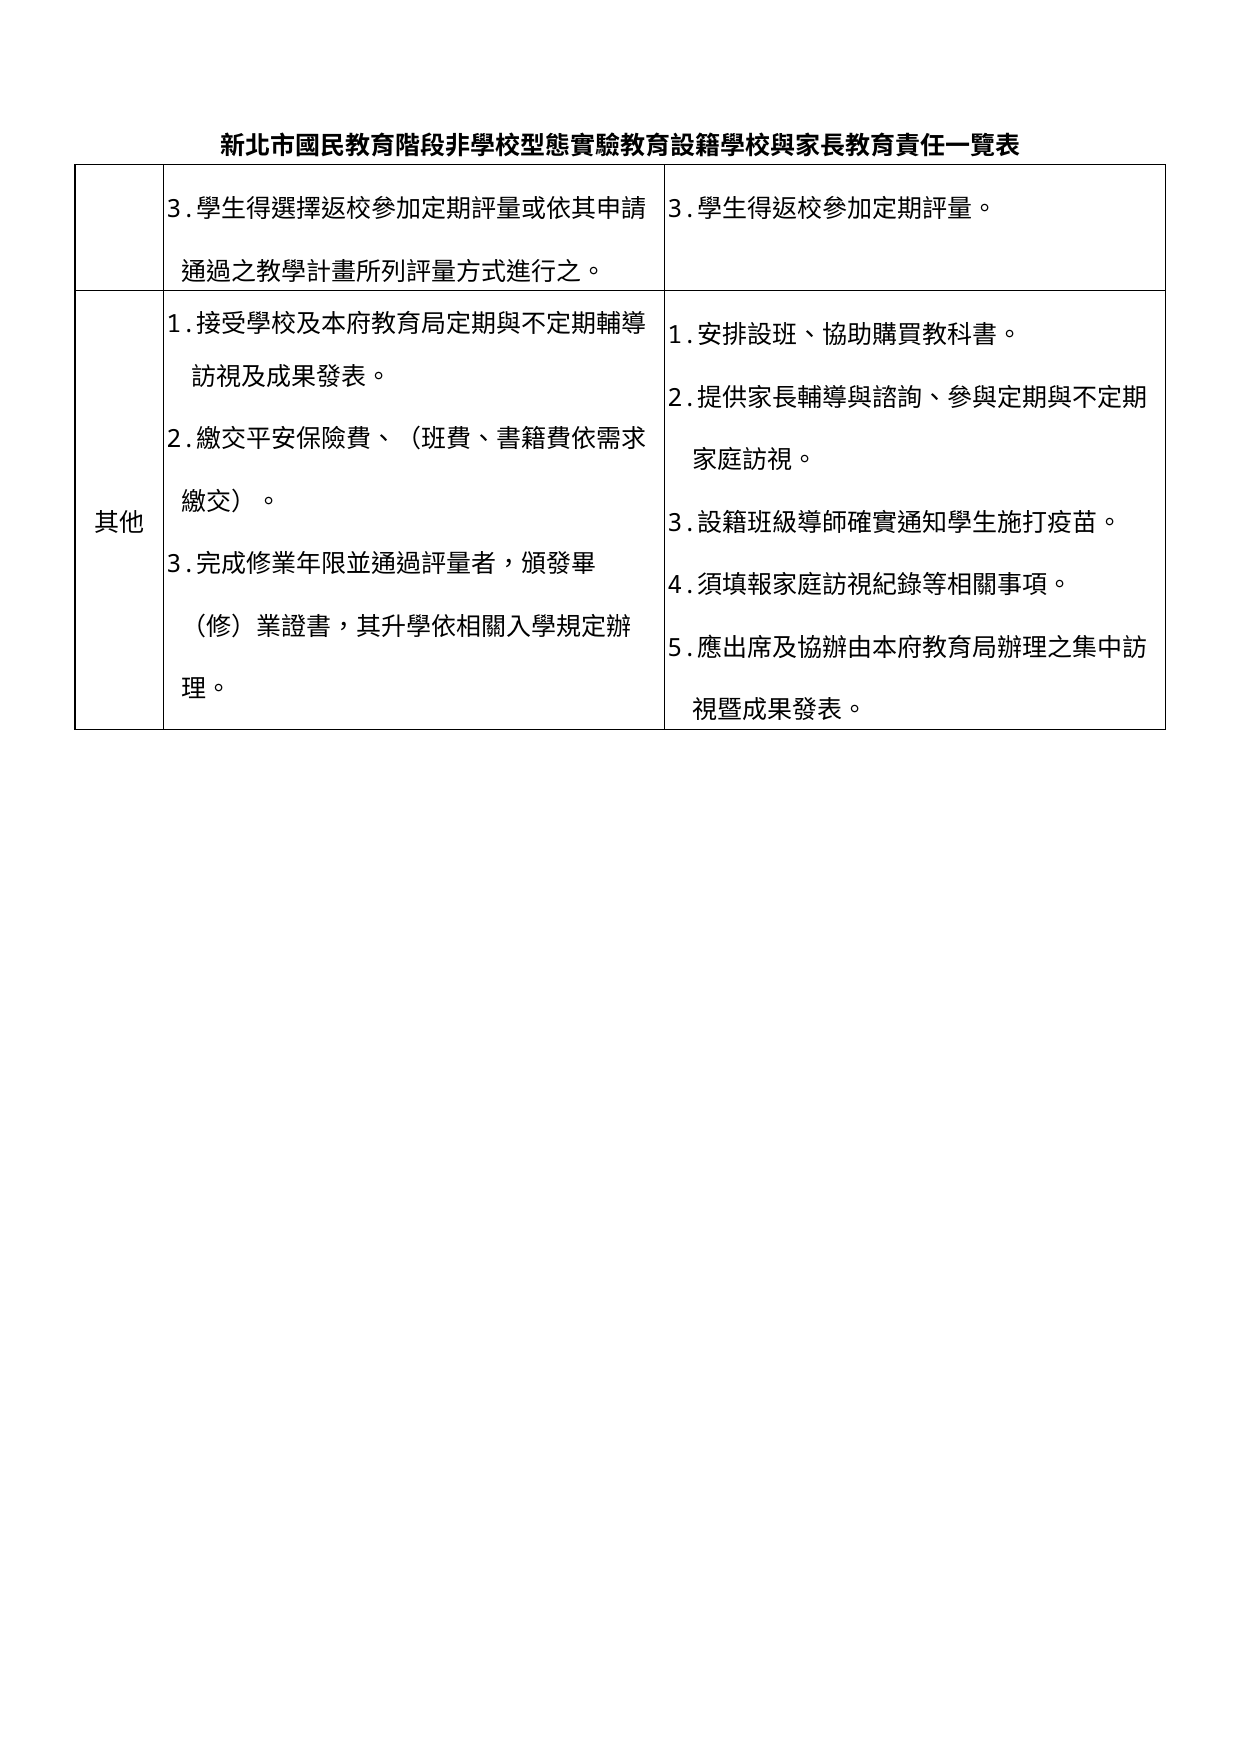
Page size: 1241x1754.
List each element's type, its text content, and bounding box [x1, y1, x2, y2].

table_cell 其他 [76, 291, 163, 729]
table_cell 3.學生得選擇返校參加定期評量或依其申請通過之教學計畫所列評量方式進行之。 [164, 165, 664, 290]
table_header 新北市國民教育階段非學校型態實驗教育設籍學校與家長教育責任一覽表 [75, 102, 1165, 164]
table_cell 1.安排設班、協助購買教科書。 2.提供家長輔導與諮詢、參與定期與不定期家庭訪視。 3.設籍班級導師確實通知學生施打疫苗。 4.須填報家庭訪視紀錄等相關事項。 5.應出席及協辦由本府教育局辦理之集中訪視暨成果發表。 [665, 291, 1165, 729]
table_cell 1.接受學校及本府教育局定期與不定期輔導訪視及成果發表。 2.繳交平安保險費、（班費、書籍費依需求繳交）。 3.完成修業年限並通過評量者，頒發畢（修）業證書，其升學依相關入學規定辦理。 [164, 291, 664, 729]
table_cell 3.學生得返校參加定期評量。 [665, 165, 1165, 290]
table_cell [76, 165, 163, 290]
